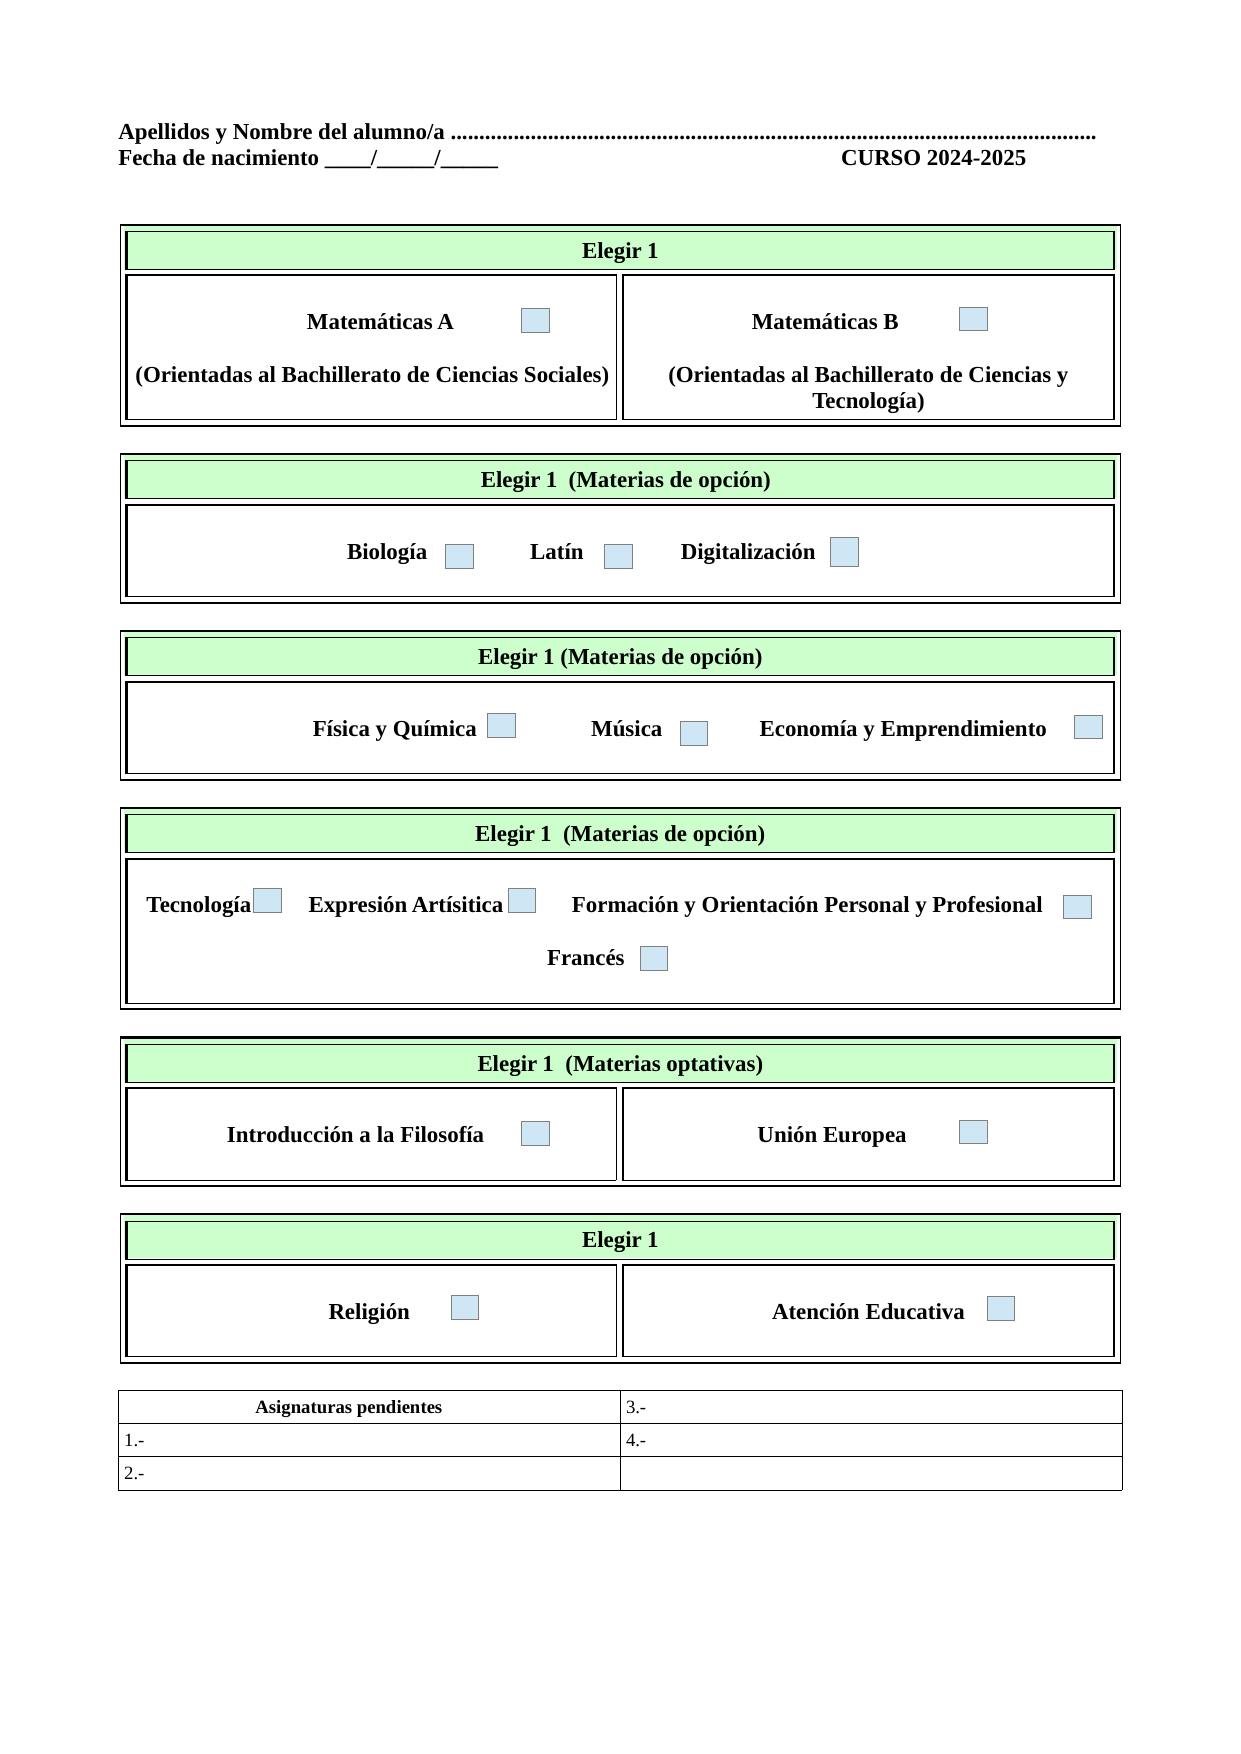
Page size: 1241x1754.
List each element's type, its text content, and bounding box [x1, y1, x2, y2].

table_cell Matemáticas A (Orientadas al Bachillerato de Ciencias Sociales) [124, 269, 620, 419]
table_cell Tecnología Expresión Artísitica Formación y Orientación Personal y Profesional Francés [124, 852, 1117, 1003]
table_cell 1.- [119, 1424, 620, 1456]
table_header Elegir 1 (Materias de opción) [124, 809, 1117, 852]
table_header 3.- [621, 1391, 1122, 1423]
table_header Elegir 1 (Materias optativas) [124, 1039, 1117, 1082]
table_header Elegir 1 (Materias de opción) [124, 455, 1117, 498]
table_cell Matemáticas B (Orientadas al Bachillerato de Ciencias y Tecnología) [620, 269, 1117, 419]
table_cell 4.- [621, 1424, 1122, 1456]
table_cell Física y Química Música Economía y Emprendimiento [124, 675, 1117, 773]
table_header Elegir 1 (Materias de opción) [124, 632, 1117, 675]
table_cell 2.- [119, 1457, 620, 1489]
table_cell Atención Educativa [620, 1259, 1117, 1356]
text Apellidos y Nombre del alumno/a ................................................................................................................. [118, 118, 1122, 144]
text Fecha de nacimiento ____/_____/_____ CURSO 2024-2025 [118, 144, 1122, 171]
table_cell Biología Latín Digitalización [124, 498, 1117, 596]
table_cell Unión Europea [620, 1082, 1117, 1179]
table_cell Religión [124, 1259, 620, 1356]
table_header Elegir 1 [124, 1215, 1117, 1258]
table_header Elegir 1 [124, 226, 1117, 269]
table_header Asignaturas pendientes [119, 1391, 620, 1423]
table_cell Introducción a la Filosofía [124, 1082, 620, 1179]
table_cell [621, 1457, 1122, 1489]
